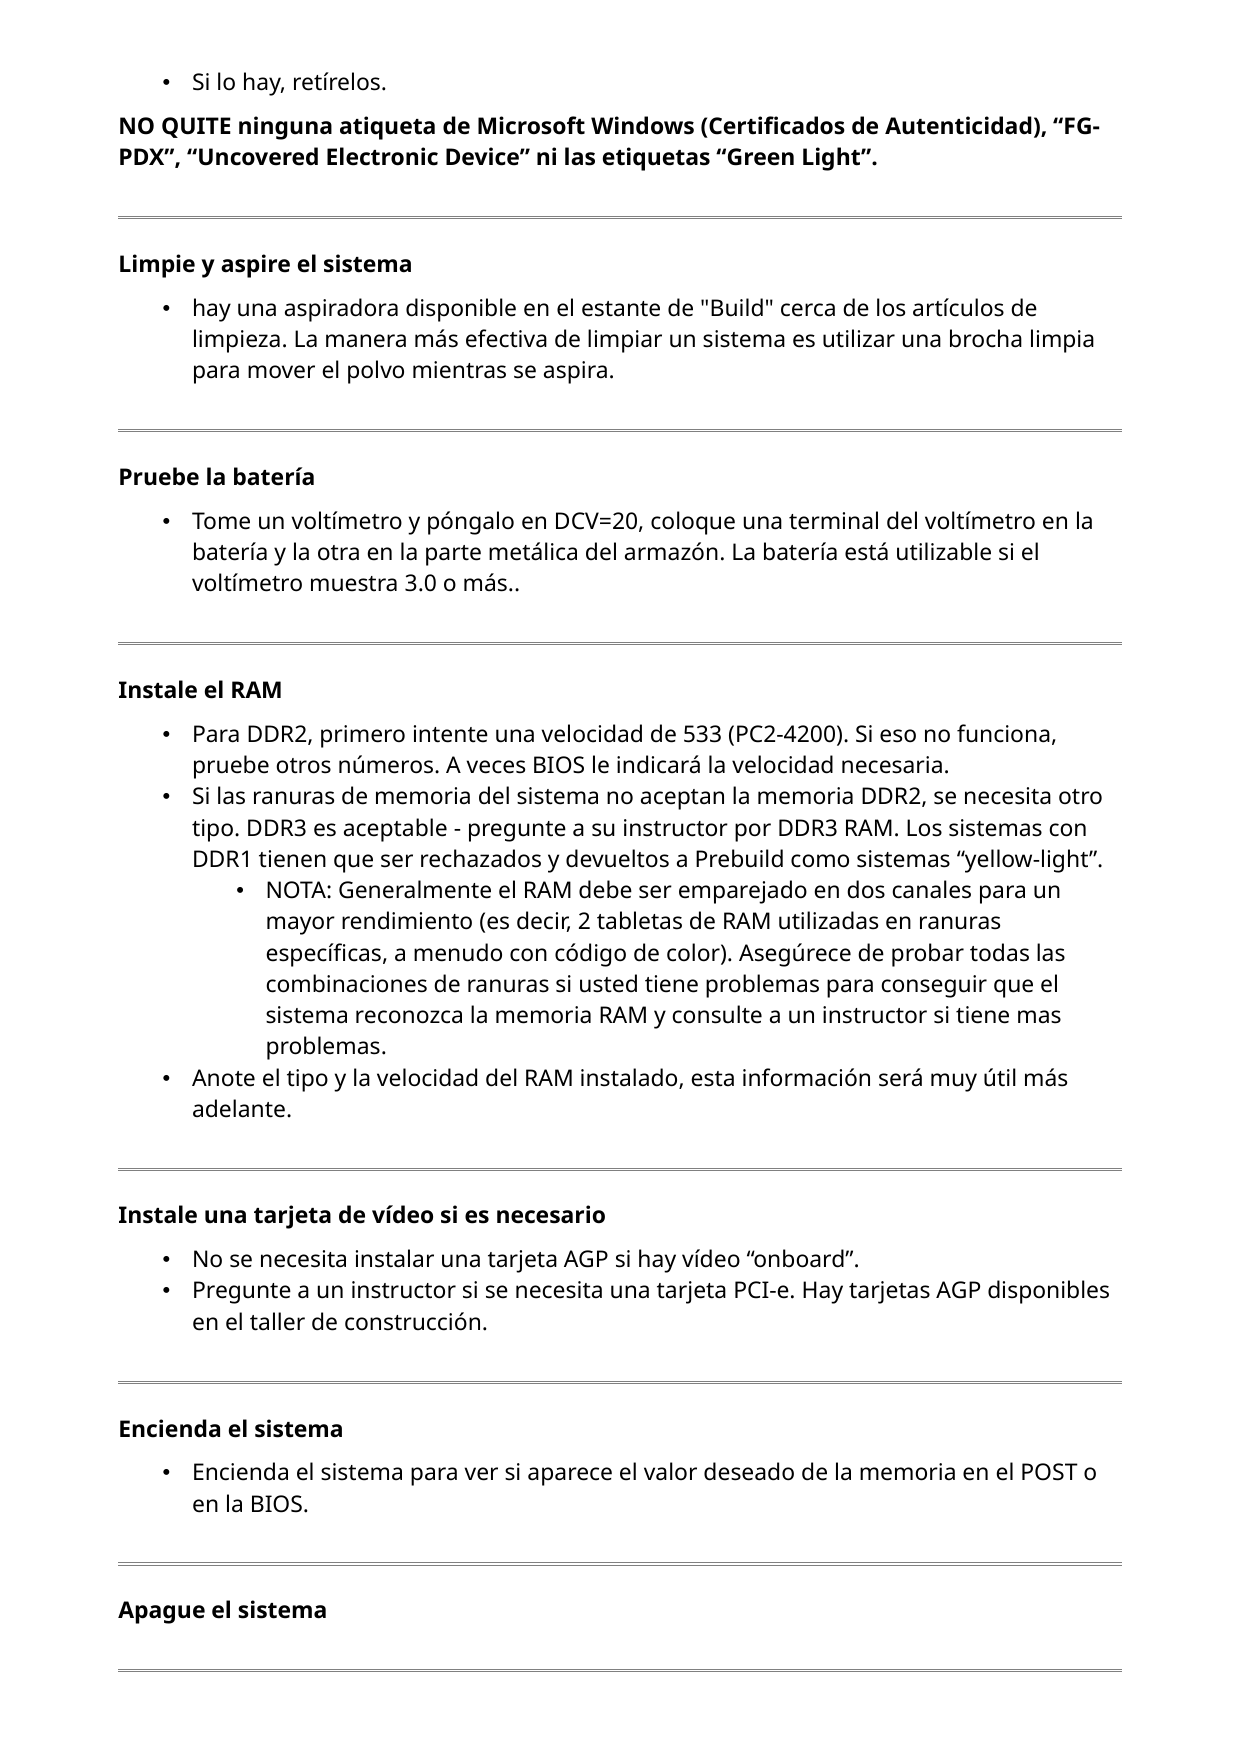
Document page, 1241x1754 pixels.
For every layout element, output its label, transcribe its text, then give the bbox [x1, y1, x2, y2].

list No se necesita instalar una tarjeta AGP si hay vídeo “onboard”. [162, 1243, 1122, 1274]
text Pruebe la batería [118, 461, 1122, 492]
text Instale una tarjeta de vídeo si es necesario [118, 1199, 1122, 1231]
list Encienda el sistema para ver si aparece el valor deseado de la memoria en el POST o en la BIOS. [162, 1456, 1122, 1519]
list Tome un voltímetro y póngalo en DCV=20, coloque una terminal del voltímetro en la batería y la otra en la parte metálica del armazón. La batería está utilizable si el voltímetro muestra 3.0 o más.. [162, 505, 1122, 598]
list Si lo hay, retírelos. [162, 66, 1122, 97]
list Si las ranuras de memoria del sistema no aceptan la memoria DDR2, se necesita otro tipo. DDR3 es aceptable - pregunte a su instructor por DDR3 RAM. Los sistemas con DDR1 tienen que ser rechazados y devueltos a Prebuild como sistemas “yellow-light”. [162, 780, 1122, 874]
text Apague el sistema [118, 1594, 1122, 1626]
list Anote el tipo y la velocidad del RAM instalado, esta información será muy útil más adelante. [162, 1061, 1122, 1124]
list Para DDR2, primero intente una velocidad de 533 (PC2-4200). Si eso no funciona, pruebe otros números. A veces BIOS le indicará la velocidad necesaria. [162, 718, 1122, 780]
list Pregunte a un instructor si se necesita una tarjeta PCI-e. Hay tarjetas AGP disponibles en el taller de construcción. [162, 1274, 1122, 1337]
list hay una aspiradora disponible en el estante de "Build" cerca de los artículos de limpieza. La manera más efectiva de limpiar un sistema es utilizar una brocha limpia para mover el polvo mientras se aspira. [162, 292, 1122, 385]
text Instale el RAM [118, 674, 1122, 705]
text Limpie y aspire el sistema [118, 248, 1122, 279]
text NO QUITE ninguna atiqueta de Microsoft Windows (Certificados de Autenticidad), “FG-PDX”, “Uncovered Electronic Device” ni las etiquetas “Green Light”. [118, 110, 1122, 172]
list NOTA: Generalmente el RAM debe ser emparejado en dos canales para un mayor rendimiento (es decir, 2 tabletas de RAM utilizadas en ranuras específicas, a menudo con código de color). Asegúrece de probar todas las combinaciones de ranuras si usted tiene problemas para conseguir que el sistema reconozca la memoria RAM y consulte a un instructor si tiene mas problemas. [236, 874, 1122, 1061]
text Encienda el sistema [118, 1412, 1122, 1444]
